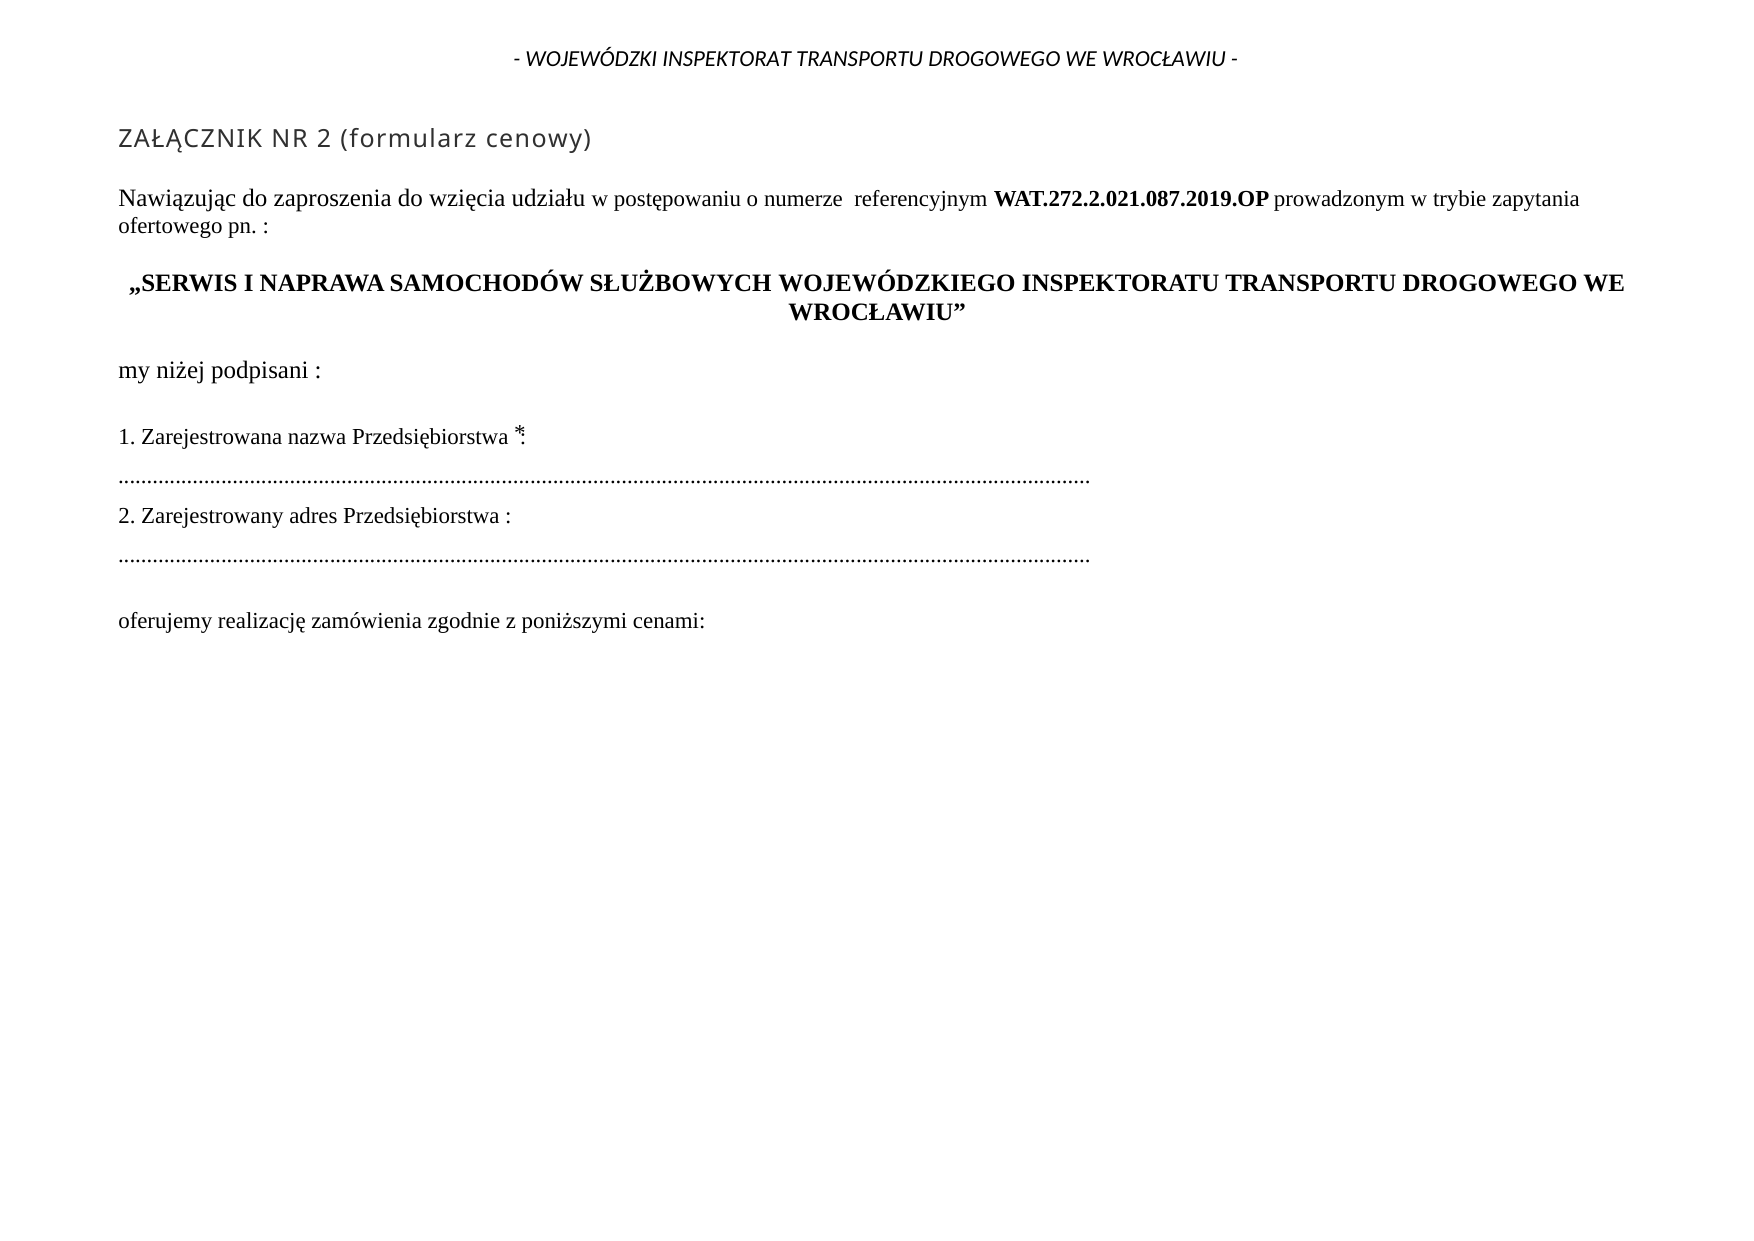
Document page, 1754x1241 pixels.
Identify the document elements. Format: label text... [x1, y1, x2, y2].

text Nawiązując do zaproszenia do wzięcia udziału w postępowaniu o numerze referencyjnym WAT.272.2.021.087.2019.OP prowadzonym w trybie zapytania ofertowego pn. : [118, 183, 1636, 238]
subtitle ZAŁĄCZNIK NR 2 (formularz cenowy) [118, 120, 1636, 154]
text 1. Zarejestrowana nazwa Przedsiębiorstwa ⃰: [118, 423, 1636, 449]
text oferujemy realizację zamówienia zgodnie z poniższymi cenami: [118, 607, 1636, 633]
text „SERWIS I NAPRAWA SAMOCHODÓW SŁUŻBOWYCH WOJEWÓDZKIEGO INSPEKTORATU TRANSPORTU DROGOWEGO WE WROCŁAWIU” [118, 268, 1636, 326]
text 2. Zarejestrowany adres Przedsiębiorstwa : [118, 502, 1636, 528]
text my niżej podpisani : [118, 355, 1636, 383]
